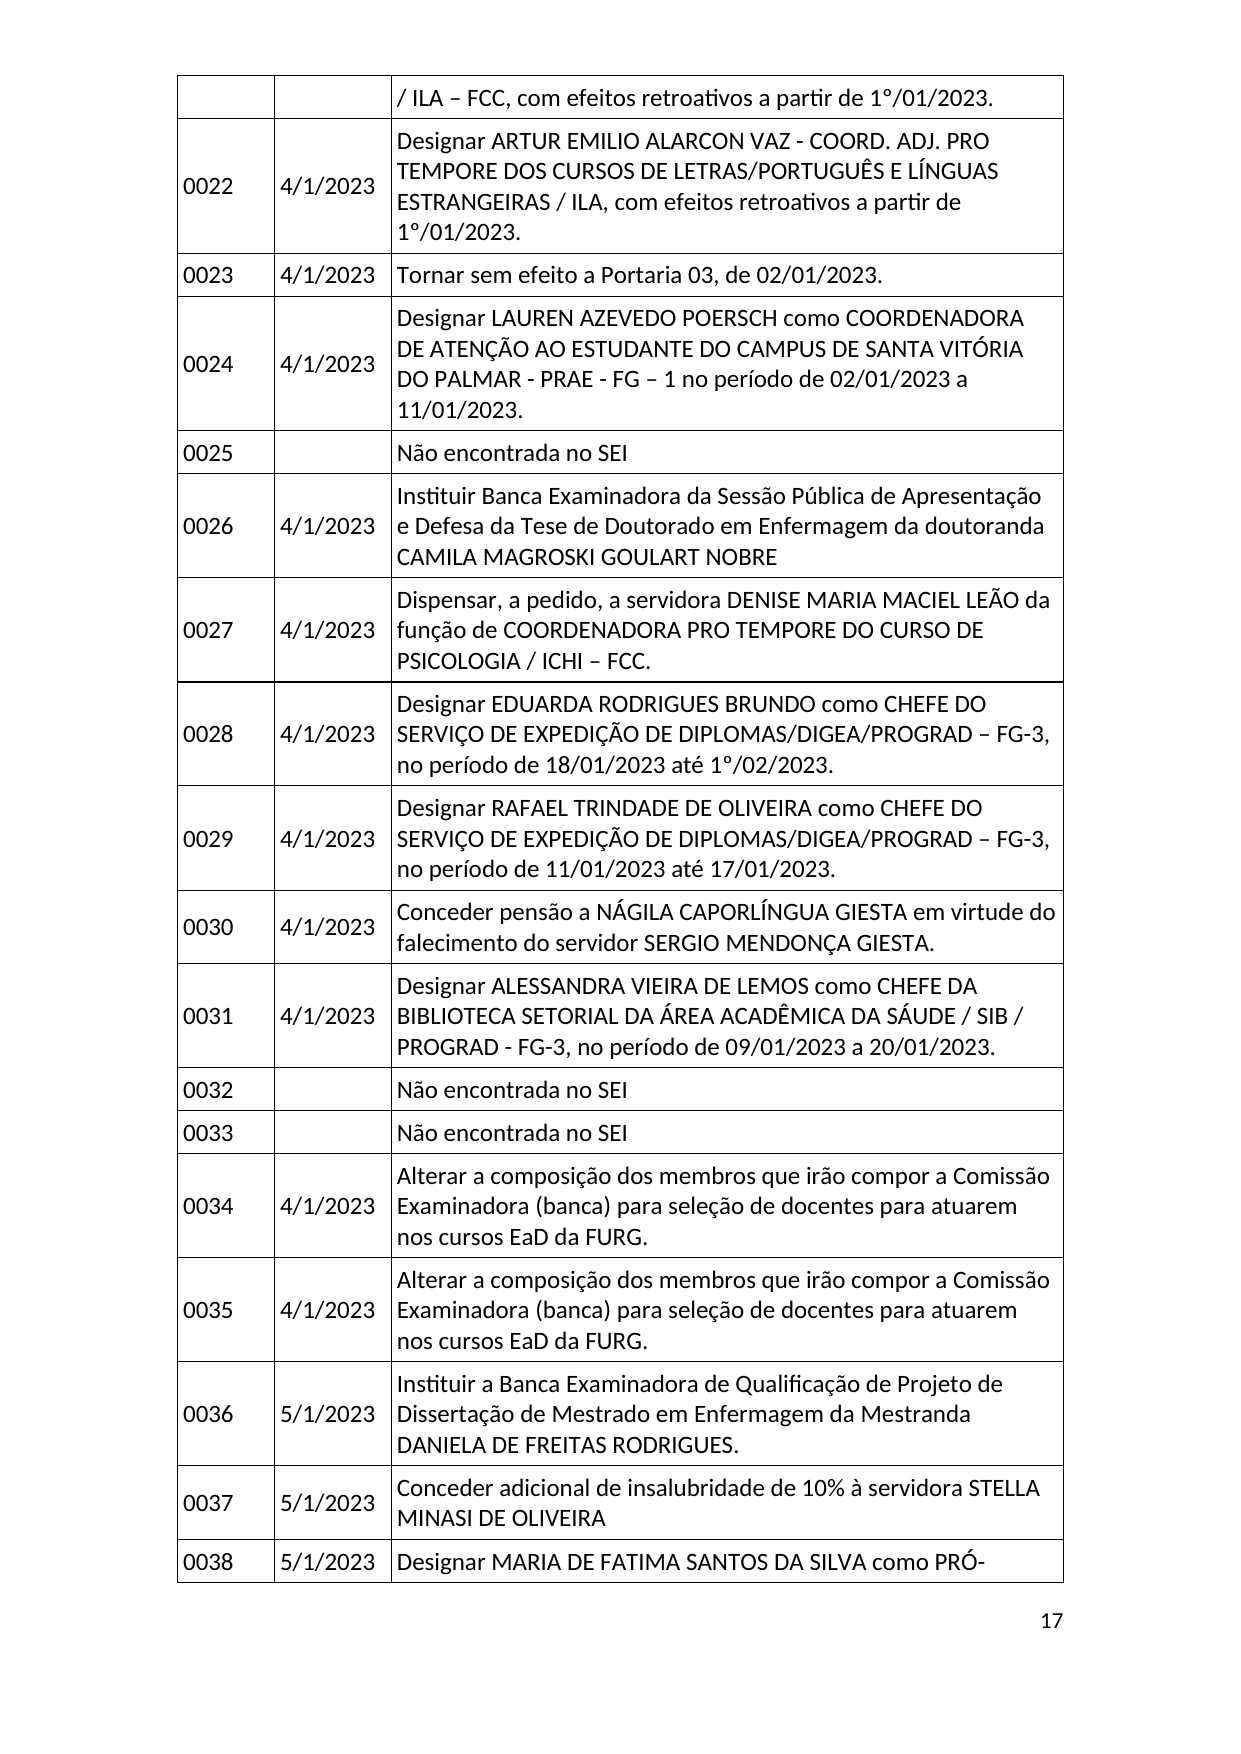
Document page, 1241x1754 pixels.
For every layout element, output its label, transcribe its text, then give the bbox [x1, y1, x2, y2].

table_cell 0030 [178, 891, 274, 963]
table_cell 0028 [178, 683, 274, 785]
table_cell 5/1/2023 [275, 1362, 391, 1465]
table_cell [178, 76, 274, 118]
table_cell [275, 76, 391, 118]
table_cell / ILA – FCC, com efeitos retroativos a partir de 1º/01/2023. [392, 76, 1063, 118]
table_cell 0034 [178, 1154, 274, 1257]
table_cell Designar MARIA DE FATIMA SANTOS DA SILVA como PRÓ- [392, 1540, 1063, 1582]
table_cell 5/1/2023 [275, 1466, 391, 1539]
table_cell 4/1/2023 [275, 578, 391, 681]
table_cell 0035 [178, 1258, 274, 1361]
table_cell [275, 431, 391, 473]
table_cell 0027 [178, 578, 274, 681]
table_cell Não encontrada no SEI [392, 1111, 1063, 1153]
table_cell Instituir Banca Examinadora da Sessão Pública de Apresentação e Defesa da Tese de Doutorado em Enfermagem da doutoranda CAMILA MAGROSKI GOULART NOBRE [392, 474, 1063, 577]
table_cell 4/1/2023 [275, 1154, 391, 1257]
table_cell Não encontrada no SEI [392, 431, 1063, 473]
table_cell Não encontrada no SEI [392, 1068, 1063, 1110]
table_cell Designar RAFAEL TRINDADE DE OLIVEIRA como CHEFE DO SERVIÇO DE EXPEDIÇÃO DE DIPLOMAS/DIGEA/PROGRAD – FG-3, no período de 11/01/2023 até 17/01/2023. [392, 786, 1063, 889]
table_cell [275, 1111, 391, 1153]
table_cell 0037 [178, 1466, 274, 1539]
table_cell 0029 [178, 786, 274, 889]
table_cell 0026 [178, 474, 274, 577]
table_cell 4/1/2023 [275, 891, 391, 963]
table_cell Conceder pensão a NÁGILA CAPORLÍNGUA GIESTA em virtude do falecimento do servidor SERGIO MENDONÇA GIESTA. [392, 891, 1063, 963]
table_cell 0038 [178, 1540, 274, 1582]
table_cell 0036 [178, 1362, 274, 1465]
table_cell 0025 [178, 431, 274, 473]
table_cell Designar LAUREN AZEVEDO POERSCH como COORDENADORA DE ATENÇÃO AO ESTUDANTE DO CAMPUS DE SANTA VITÓRIA DO PALMAR - PRAE - FG – 1 no período de 02/01/2023 a 11/01/2023. [392, 297, 1063, 430]
table_cell Tornar sem efeito a Portaria 03, de 02/01/2023. [392, 254, 1063, 296]
table_cell Instituir a Banca Examinadora de Qualificação de Projeto de Dissertação de Mestrado em Enfermagem da Mestranda DANIELA DE FREITAS RODRIGUES. [392, 1362, 1063, 1465]
table_cell Designar EDUARDA RODRIGUES BRUNDO como CHEFE DO SERVIÇO DE EXPEDIÇÃO DE DIPLOMAS/DIGEA/PROGRAD – FG-3, no período de 18/01/2023 até 1º/02/2023. [392, 683, 1063, 785]
table_cell 5/1/2023 [275, 1540, 391, 1582]
table_cell Designar ALESSANDRA VIEIRA DE LEMOS como CHEFE DA BIBLIOTECA SETORIAL DA ÁREA ACADÊMICA DA SÁUDE / SIB / PROGRAD - FG-3, no período de 09/01/2023 a 20/01/2023. [392, 964, 1063, 1067]
table_cell 4/1/2023 [275, 119, 391, 253]
table_cell 0031 [178, 964, 274, 1067]
table_cell 4/1/2023 [275, 964, 391, 1067]
table_cell 4/1/2023 [275, 474, 391, 577]
table_cell Designar ARTUR EMILIO ALARCON VAZ - COORD. ADJ. PRO TEMPORE DOS CURSOS DE LETRAS/PORTUGUÊS E LÍNGUAS ESTRANGEIRAS / ILA, com efeitos retroativos a partir de 1º/01/2023. [392, 119, 1063, 253]
table_cell Conceder adicional de insalubridade de 10% à servidora STELLA MINASI DE OLIVEIRA [392, 1466, 1063, 1539]
table_cell [275, 1068, 391, 1110]
table_cell 0032 [178, 1068, 274, 1110]
table_cell 4/1/2023 [275, 254, 391, 296]
table_cell Dispensar, a pedido, a servidora DENISE MARIA MACIEL LEÃO da função de COORDENADORA PRO TEMPORE DO CURSO DE PSICOLOGIA / ICHI – FCC. [392, 578, 1063, 681]
table_cell 0022 [178, 119, 274, 253]
table_cell 4/1/2023 [275, 786, 391, 889]
table_cell 0024 [178, 297, 274, 430]
table_cell 4/1/2023 [275, 1258, 391, 1361]
table_cell Alterar a composição dos membros que irão compor a Comissão Examinadora (banca) para seleção de docentes para atuarem nos cursos EaD da FURG. [392, 1258, 1063, 1361]
table_cell 4/1/2023 [275, 683, 391, 785]
table_cell Alterar a composição dos membros que irão compor a Comissão Examinadora (banca) para seleção de docentes para atuarem nos cursos EaD da FURG. [392, 1154, 1063, 1257]
table_cell 0023 [178, 254, 274, 296]
table_cell 0033 [178, 1111, 274, 1153]
table_cell 4/1/2023 [275, 297, 391, 430]
